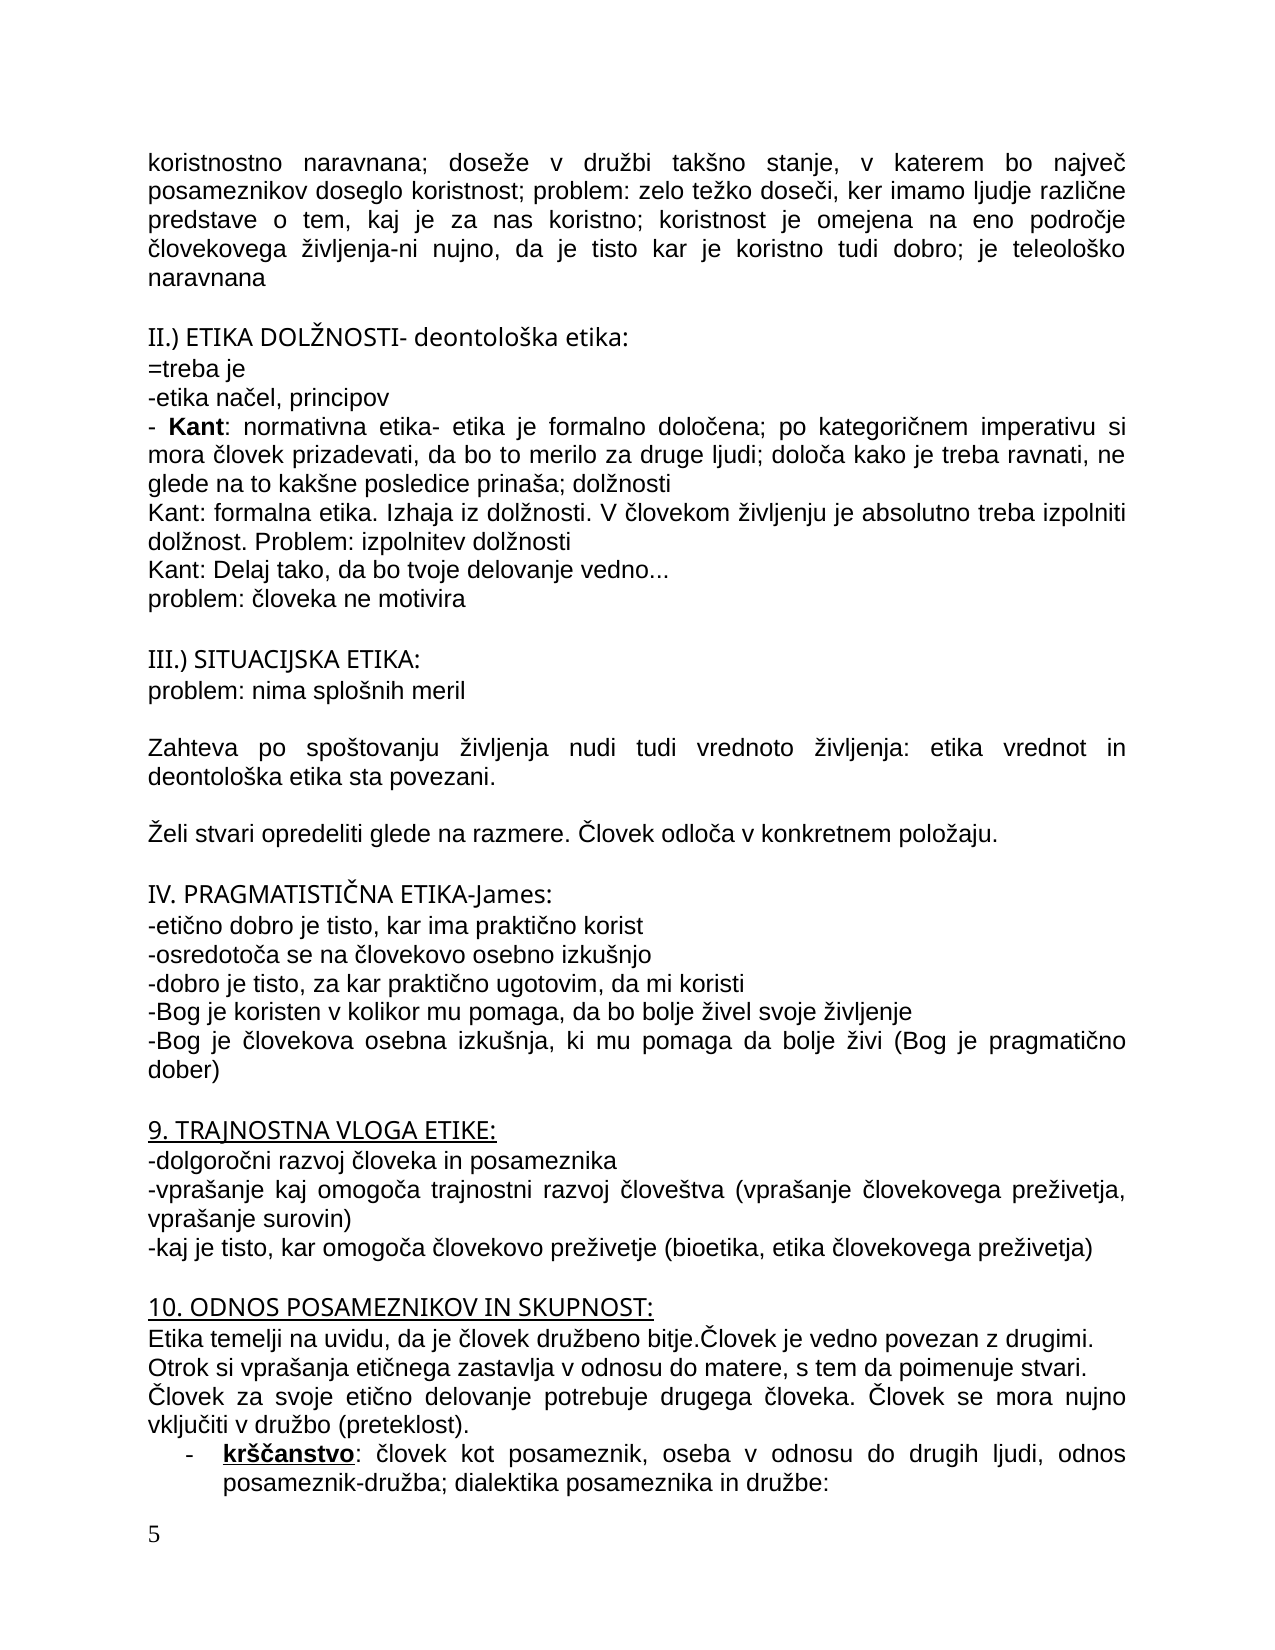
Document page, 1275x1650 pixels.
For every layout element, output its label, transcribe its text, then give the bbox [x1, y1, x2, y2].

text III.) SITUACIJSKA ETIKA: [148, 642, 1127, 676]
text problem: nima splošnih meril [148, 676, 1127, 704]
text Zahteva po spoštovanju življenja nudi tudi vrednoto življenja: etika vrednot in deontološka etika sta povezani. [148, 733, 1127, 791]
text -kaj je tisto, kar omogoča človekovo preživetje (bioetika, etika človekovega preživetja) [148, 1233, 1127, 1261]
text -Bog je koristen v kolikor mu pomaga, da bo bolje živel svoje življenje [148, 997, 1127, 1026]
text Etika temelji na uvidu, da je človek družbeno bitje.Človek je vedno povezan z drugimi. [148, 1324, 1127, 1353]
list krščanstvo: človek kot posameznik, oseba v odnosu do drugih ljudi, odnos posameznik-družba; dialektika posameznika in družbe: [185, 1439, 1127, 1497]
text -etično dobro je tisto, kar ima praktično korist [148, 911, 1127, 940]
text IV. PRAGMATISTIČNA ETIKA-James: [148, 877, 1127, 911]
text -dolgoročni razvoj človeka in posameznika [148, 1146, 1127, 1175]
text Človek za svoje etično delovanje potrebuje drugega človeka. Človek se mora nujno vključiti v družbo (preteklost). [148, 1382, 1127, 1439]
text problem: človeka ne motivira [148, 584, 1127, 613]
text -dobro je tisto, za kar praktično ugotovim, da mi koristi [148, 968, 1127, 997]
text - Kant: normativna etika- etika je formalno določena; po kategoričnem imperativu si mora človek prizadevati, da bo to merilo za druge ljudi; določa kako je treba ravnati, ne glede na to kakšne posledice prinaša; dolžnosti [148, 412, 1127, 498]
text 9. TRAJNOSTNA VLOGA ETIKE: [148, 1112, 1127, 1146]
text Kant: formalna etika. Izhaja iz dolžnosti. V človekom življenju je absolutno treba izpolniti dolžnost. Problem: izpolnitev dolžnosti [148, 498, 1127, 555]
text -osredotoča se na človekovo osebno izkušnjo [148, 940, 1127, 968]
text Želi stvari opredeliti glede na razmere. Človek odloča v konkretnem položaju. [148, 819, 1127, 848]
text Kant: Delaj tako, da bo tvoje delovanje vedno... [148, 555, 1127, 584]
text 10. ODNOS POSAMEZNIKOV IN SKUPNOST: [148, 1290, 1127, 1324]
text -Bog je človekova osebna izkušnja, ki mu pomaga da bolje živi (Bog je pragmatično dober) [148, 1026, 1127, 1083]
text -etika načel, principov [148, 383, 1127, 412]
text -vprašanje kaj omogoča trajnostni razvoj človeštva (vprašanje človekovega preživetja, vprašanje surovin) [148, 1175, 1127, 1233]
text Otrok si vprašanja etičnega zastavlja v odnosu do matere, s tem da poimenuje stvari. [148, 1353, 1127, 1382]
text koristnostno naravnana; doseže v družbi takšno stanje, v katerem bo največ posameznikov doseglo koristnost; problem: zelo težko doseči, ker imamo ljudje različne predstave o tem, kaj je za nas koristno; koristnost je omejena na eno področje človekovega življenja-ni nujno, da je tisto kar je koristno tudi dobro; je teleološko naravnana [148, 148, 1127, 291]
text II.) ETIKA DOLŽNOSTI- deontološka etika: [148, 320, 1127, 354]
text =treba je [148, 354, 1127, 383]
